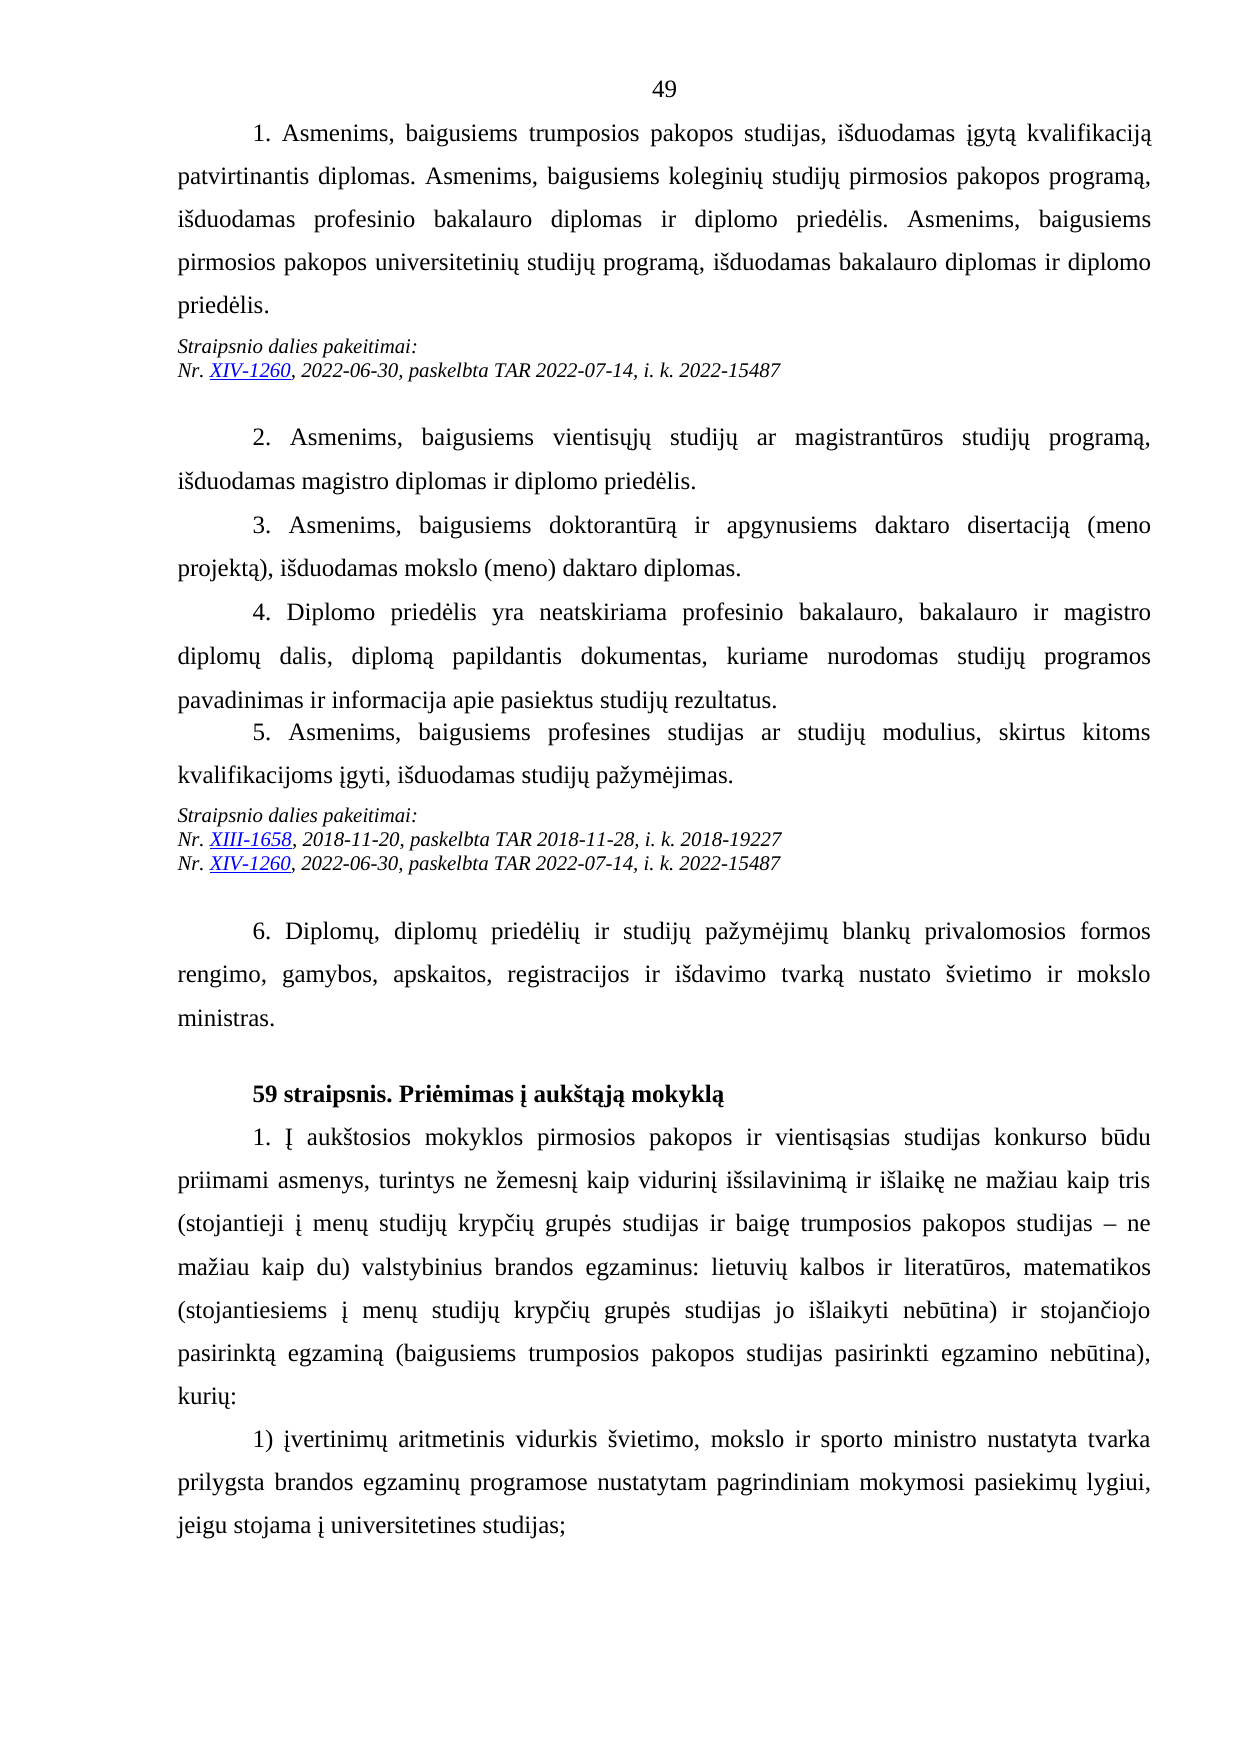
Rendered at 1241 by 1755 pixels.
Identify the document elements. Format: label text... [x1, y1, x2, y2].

text Nr. XIV-1260, 2022-06-30, paskelbta TAR 2022-07-14, i. k. 2022-15487 [177, 358, 1152, 382]
text 1. Į aukštosios mokyklos pirmosios pakopos ir vientisąsias studijas konkurso būdu priimami asmenys, turintys ne žemesnį kaip vidurinį išsilavinimą ir išlaikę ne mažiau kaip tris (stojantieji į menų studijų krypčių grupės studijas ir baigę trumposios pakopos studijas – ne mažiau kaip du) valstybinius brandos egzaminus: lietuvių kalbos ir literatūros, matematikos (stojantiesiems į menų studijų krypčių grupės studijas jo išlaikyti nebūtina) ir stojančiojo pasirinktą egzaminą (baigusiems trumposios pakopos studijas pasirinkti egzamino nebūtina), kurių: [177, 1122, 1152, 1410]
text 1. Asmenims, baigusiems trumposios pakopos studijas, išduodamas įgytą kvalifikaciją patvirtinantis diplomas. Asmenims, baigusiems koleginių studijų pirmosios pakopos programą, išduodamas profesinio bakalauro diplomas ir diplomo priedėlis. Asmenims, baigusiems pirmosios pakopos universitetinių studijų programą, išduodamas bakalauro diplomas ir diplomo priedėlis. [177, 118, 1152, 319]
text Nr. XIII-1658, 2018-11-20, paskelbta TAR 2018-11-28, i. k. 2018-19227 [177, 827, 1152, 851]
text Nr. XIV-1260, 2022-06-30, paskelbta TAR 2022-07-14, i. k. 2022-15487 [177, 851, 1152, 875]
text Straipsnio dalies pakeitimai: [177, 803, 1152, 827]
text 6. Diplomų, diplomų priedėlių ir studijų pažymėjimų blankų privalomosios formos rengimo, gamybos, apskaitos, registracijos ir išdavimo tvarką nustato švietimo ir mokslo ministras. [177, 904, 1152, 1035]
text 2. Asmenims, baigusiems vientisųjų studijų ar magistrantūros studijų programą, išduodamas magistro diplomas ir diplomo priedėlis. [177, 411, 1152, 498]
text 4. Diplomo priedėlis yra neatskiriama profesinio bakalauro, bakalauro ir magistro diplomų dalis, diplomą papildantis dokumentas, kuriame nurodomas studijų programos pavadinimas ir informacija apie pasiektus studijų rezultatus. [177, 586, 1152, 717]
text 5. Asmenims, baigusiems profesines studijas ar studijų modulius, skirtus kitoms kvalifikacijoms įgyti, išduodamas studijų pažymėjimas. [177, 717, 1152, 789]
text 1) įvertinimų aritmetinis vidurkis švietimo, mokslo ir sporto ministro nustatyta tvarka prilygsta brandos egzaminų programose nustatytam pagrindiniam mokymosi pasiekimų lygiui, jeigu stojama į universitetines studijas; [177, 1424, 1152, 1539]
text 3. Asmenims, baigusiems doktorantūrą ir apgynusiems daktaro disertaciją (meno projektą), išduodamas mokslo (meno) daktaro diplomas. [177, 498, 1152, 586]
text 59 straipsnis. Priėmimas į aukštąją mokyklą [177, 1079, 1152, 1108]
text Straipsnio dalies pakeitimai: [177, 334, 1152, 358]
